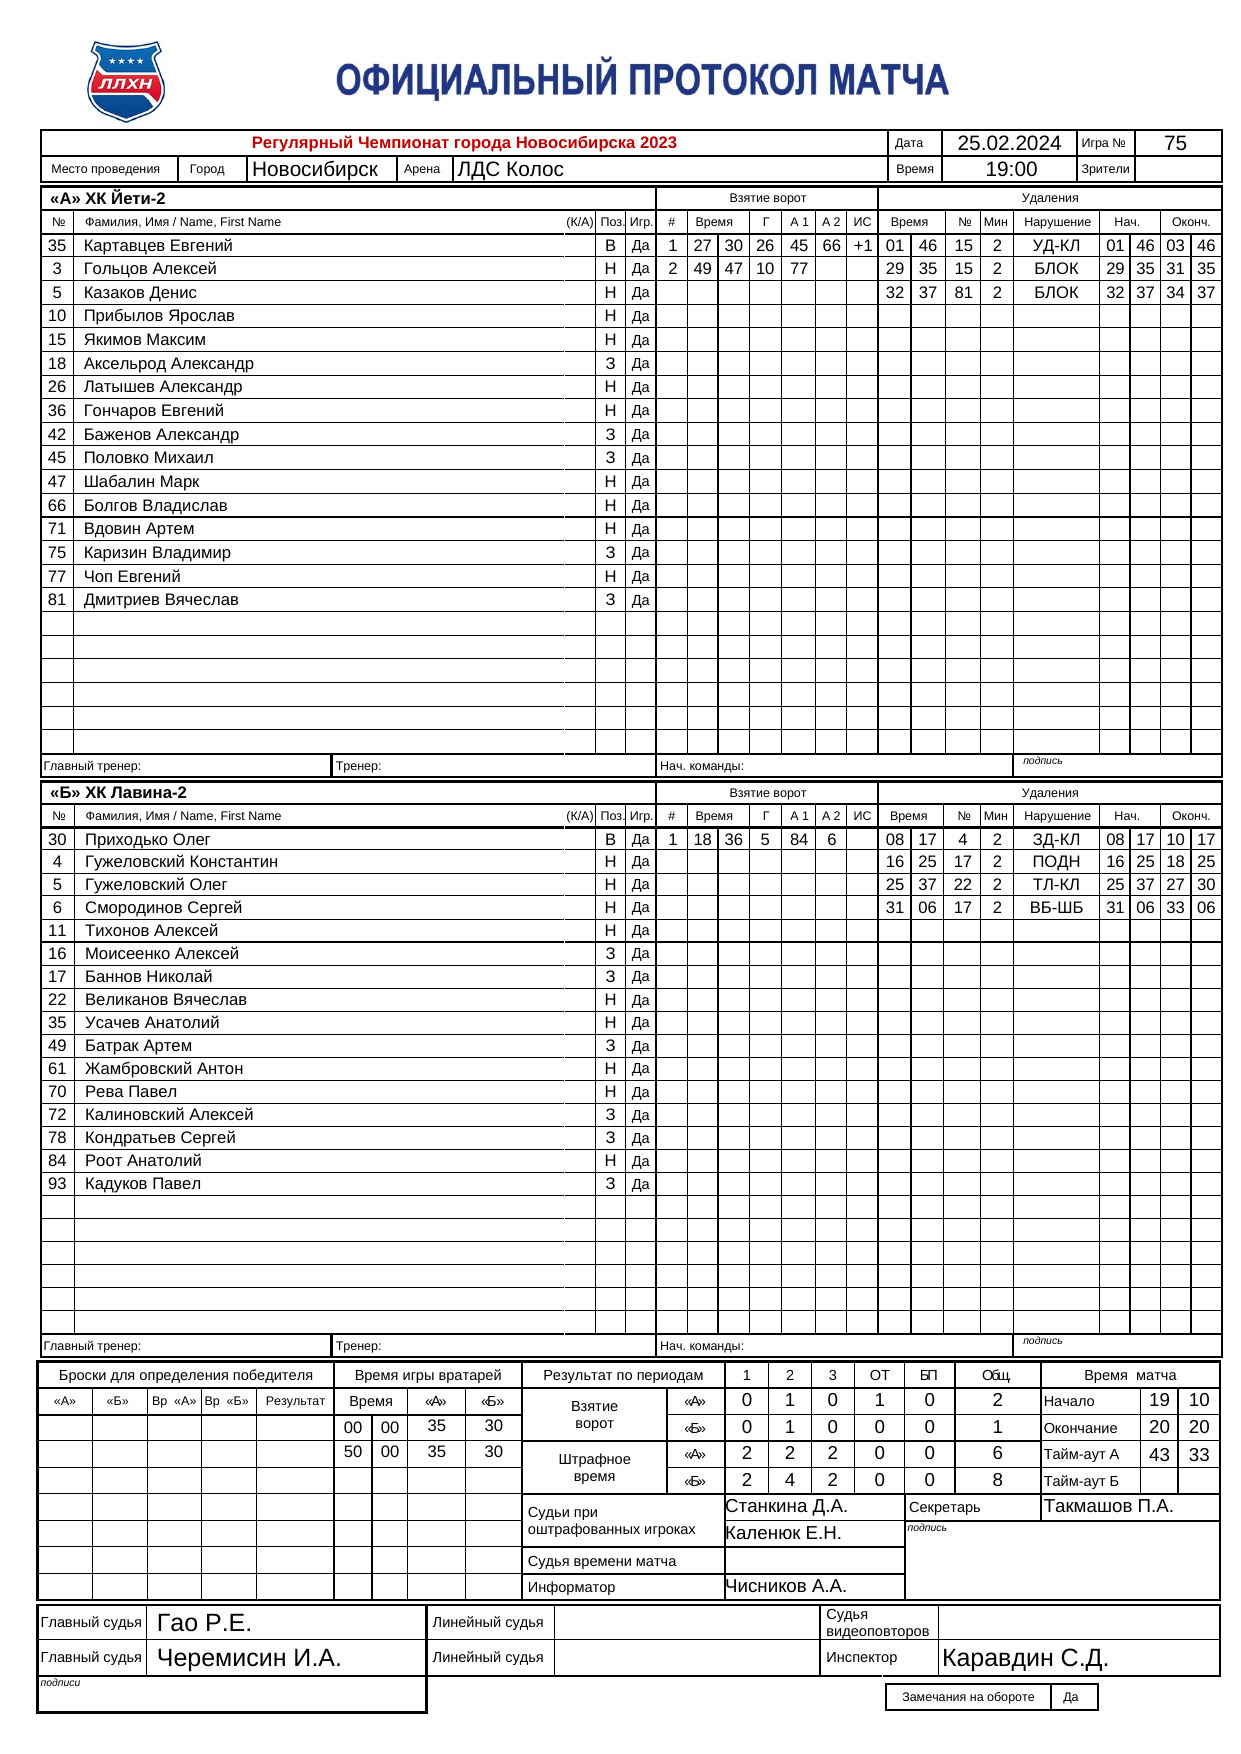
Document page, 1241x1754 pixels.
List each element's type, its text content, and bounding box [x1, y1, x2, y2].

table_cell [816, 1311, 846, 1333]
table_cell 6 [42, 896, 74, 918]
table_cell [1131, 636, 1160, 658]
table_cell 2 [726, 1468, 768, 1493]
table_cell [408, 1547, 465, 1573]
table_cell [1161, 1081, 1190, 1103]
table_cell [847, 257, 877, 280]
table_cell 35 [408, 1416, 465, 1440]
table_cell 37 [1192, 281, 1221, 303]
table_cell [657, 966, 687, 987]
table_cell 0 [812, 1389, 854, 1413]
table_cell 77 [782, 257, 815, 280]
table_cell 0 [726, 1415, 768, 1440]
table_cell [1014, 494, 1099, 516]
table_cell 35 [42, 1012, 74, 1033]
table_cell [257, 1468, 333, 1493]
table_cell УД-КЛ [1014, 235, 1099, 256]
table_cell [1131, 518, 1160, 540]
table_cell [719, 1081, 749, 1103]
table_cell Казаков Денис [74, 281, 564, 303]
table_cell ВБ-ШБ [1014, 896, 1099, 918]
table_cell [782, 989, 815, 1011]
table_cell 32 [1100, 281, 1129, 303]
table_cell [782, 399, 815, 422]
table_header 3 [812, 1363, 854, 1387]
table_cell [688, 636, 717, 658]
table_cell 2 [981, 829, 1013, 849]
table_cell [1100, 328, 1129, 351]
table_cell [981, 470, 1013, 493]
table_cell [657, 494, 687, 516]
table_cell [816, 730, 846, 753]
table_cell 31 [1161, 257, 1190, 280]
table_cell [750, 1058, 781, 1079]
table_cell 22 [42, 989, 74, 1011]
table_header «Б» ХК Лавина-2 [42, 783, 655, 803]
table_cell [657, 989, 687, 1011]
table_cell Н [596, 565, 625, 587]
table_header 75 [1136, 131, 1221, 155]
table_cell Да [626, 305, 655, 327]
table_cell [1192, 470, 1221, 493]
table_cell [1100, 1012, 1129, 1033]
table_cell [1100, 966, 1129, 987]
table_cell [912, 494, 945, 516]
table_cell # [657, 805, 687, 826]
table_cell [657, 399, 687, 422]
table_cell Жамбровский Антон [75, 1058, 564, 1079]
table_cell Чоп Евгений [74, 565, 564, 587]
table_cell [565, 352, 595, 374]
table_cell [1100, 352, 1129, 374]
table_cell [912, 305, 945, 327]
table_cell [657, 518, 687, 540]
table_cell [1192, 1242, 1221, 1264]
table_cell [657, 874, 687, 895]
table_cell [944, 1265, 980, 1287]
table_cell [847, 1104, 877, 1126]
table_cell [912, 541, 945, 564]
table_cell [879, 1196, 910, 1218]
table_cell [847, 1058, 877, 1079]
table_cell [1014, 541, 1099, 564]
table_cell [1161, 612, 1190, 634]
table_cell [688, 1242, 717, 1264]
table_cell [1192, 423, 1221, 445]
table_cell [42, 1196, 74, 1218]
table_cell [879, 683, 910, 706]
table_cell [1131, 1081, 1160, 1103]
table_cell Н [596, 1081, 625, 1103]
table_cell Главный судья [39, 1640, 146, 1675]
table_cell (К/А) [565, 805, 595, 826]
table_cell [1100, 707, 1129, 729]
table_cell [944, 1150, 980, 1172]
table_cell 2 [981, 850, 1013, 872]
table_cell [1100, 1242, 1129, 1264]
table_cell Город [179, 157, 246, 181]
table_cell [782, 850, 815, 872]
table_cell [39, 1521, 92, 1546]
table_header Удаления [879, 783, 1221, 803]
table_cell [1014, 1242, 1099, 1264]
table_cell [719, 1012, 749, 1033]
table_cell 16 [42, 943, 74, 964]
table_cell [688, 1196, 717, 1218]
table_cell 1 [855, 1389, 904, 1413]
table_cell 2 [726, 1442, 768, 1467]
table_cell [1161, 989, 1190, 1011]
table_cell [782, 541, 815, 564]
table_cell [1192, 659, 1221, 682]
table_cell Н [596, 989, 625, 1011]
table_cell 10 [1161, 829, 1190, 849]
table_cell [847, 1265, 877, 1287]
table_cell БЛОК [1014, 257, 1099, 280]
table_cell [879, 588, 910, 611]
table_cell [1131, 920, 1160, 941]
table_cell [202, 1441, 256, 1467]
table_cell [847, 446, 877, 469]
table_cell 19:00 [943, 157, 1076, 181]
table_cell [946, 305, 980, 327]
table_cell [816, 281, 846, 303]
table_cell [202, 1494, 256, 1520]
table_cell Каравдин С.Д. [939, 1640, 1219, 1675]
table_cell [565, 281, 595, 303]
table_cell [1100, 446, 1129, 469]
table_cell Приходько Олег [75, 829, 564, 849]
table_cell [39, 1441, 92, 1467]
table_cell 00 [373, 1416, 407, 1440]
table_cell 49 [42, 1035, 74, 1057]
table_cell [1100, 1127, 1129, 1149]
table_cell подписи [39, 1677, 425, 1711]
table_cell Фамилия, Имя / Name, First Name [74, 211, 565, 233]
table_cell [1131, 470, 1160, 493]
table_cell [657, 1081, 687, 1103]
table_cell [1131, 943, 1160, 964]
table_cell 35 [42, 235, 73, 256]
table_cell Главный тренер: [42, 1335, 330, 1356]
table_cell [657, 1035, 687, 1057]
table_cell 0 [905, 1389, 954, 1413]
table_cell [657, 1311, 687, 1333]
table_cell [75, 1311, 564, 1333]
table_cell 45 [42, 446, 73, 469]
table_cell [1192, 920, 1221, 941]
table_header Удаления [879, 188, 1221, 209]
table_cell [1131, 1127, 1160, 1149]
table_cell [565, 565, 595, 587]
table_cell Тихонов Алексей [75, 920, 564, 941]
table_cell [946, 636, 980, 658]
table_cell [565, 730, 595, 753]
table_cell [912, 1127, 943, 1149]
table_cell [1014, 1219, 1099, 1241]
table_cell [657, 446, 687, 469]
table_cell [1192, 494, 1221, 516]
table_cell [981, 1127, 1013, 1149]
table_cell [816, 470, 846, 493]
table_cell Аксельрод Александр [74, 352, 564, 374]
table_cell Да [626, 352, 655, 374]
table_cell [688, 565, 717, 587]
table_cell [657, 896, 687, 918]
table_cell [1161, 966, 1190, 987]
table_cell [750, 1288, 781, 1310]
table_cell [946, 683, 980, 706]
table_cell [1131, 707, 1160, 729]
table_cell [657, 730, 687, 753]
table_cell [782, 588, 815, 611]
table_cell [816, 1058, 846, 1079]
table_cell [596, 1219, 625, 1241]
table_cell [782, 920, 815, 941]
table_cell 10 [42, 305, 73, 327]
table_cell [719, 423, 749, 445]
table_cell [1100, 588, 1129, 611]
table_cell 10 [1179, 1389, 1219, 1413]
table_cell [847, 305, 877, 327]
table_cell 31 [879, 896, 910, 918]
table_cell 26 [750, 235, 781, 256]
table_cell [1192, 989, 1221, 1011]
table_cell [1014, 659, 1099, 682]
table_cell 75 [42, 541, 73, 564]
table_cell [42, 683, 73, 706]
table_cell [912, 989, 943, 1011]
table_cell [944, 1311, 980, 1333]
table_cell [879, 518, 910, 540]
table_cell [408, 1521, 465, 1546]
table_cell [847, 588, 877, 611]
table_cell Да [626, 399, 655, 422]
table_cell [981, 683, 1013, 706]
table_cell [879, 305, 910, 327]
table_cell [1014, 1288, 1099, 1310]
table_cell [847, 470, 877, 493]
table_cell [879, 1173, 910, 1195]
table_cell [981, 1311, 1013, 1333]
table_cell Время [879, 805, 943, 826]
table_cell Болгов Владислав [74, 494, 564, 516]
table_cell Вдовин Артем [74, 518, 564, 540]
table_cell 2 [981, 874, 1013, 895]
table_cell Инспектор [821, 1640, 938, 1675]
table_cell [981, 707, 1013, 729]
table_cell [847, 1242, 877, 1264]
table_cell [688, 943, 717, 964]
table_cell Время [688, 211, 749, 233]
table_cell [750, 518, 781, 540]
table_cell [750, 328, 781, 351]
table_cell [816, 1196, 846, 1218]
table_cell [1014, 1035, 1099, 1057]
table_cell № [42, 805, 74, 826]
table_cell [688, 920, 717, 941]
table_cell 27 [1161, 874, 1190, 895]
table_cell Н [596, 518, 625, 540]
table_cell 37 [1131, 874, 1160, 895]
table_cell 1 [657, 829, 687, 849]
table_cell [1161, 1288, 1190, 1310]
table_cell [1014, 446, 1099, 469]
table_header Замечания на обороте [887, 1685, 1050, 1709]
table_cell [944, 1219, 980, 1241]
table_cell [565, 1150, 595, 1172]
table_cell [719, 636, 749, 658]
table_cell [719, 281, 749, 303]
table_cell [816, 257, 846, 280]
table_cell 08 [1100, 829, 1129, 849]
table_cell [1014, 328, 1099, 351]
table_header ОТ [855, 1363, 904, 1387]
table_cell [1192, 588, 1221, 611]
table_cell [373, 1574, 407, 1599]
table_cell Да [626, 966, 655, 987]
table_cell [1100, 1081, 1129, 1103]
table_cell 08 [879, 829, 910, 849]
table_cell [847, 850, 877, 872]
table_cell [565, 659, 595, 682]
table_cell [750, 1150, 781, 1172]
table_cell [688, 659, 717, 682]
table_cell [1014, 966, 1099, 987]
table_cell [657, 636, 687, 658]
table_cell [74, 683, 564, 706]
table_cell [782, 1012, 815, 1033]
table_cell Такмашов П.А. [1042, 1495, 1219, 1520]
table_cell [1161, 683, 1190, 706]
table_cell [688, 352, 717, 374]
table_cell [782, 730, 815, 753]
table_cell [1014, 565, 1099, 587]
table_cell [1100, 920, 1129, 941]
table_cell Да [626, 829, 655, 849]
table_cell подпись [1014, 755, 1221, 776]
table_cell [1014, 707, 1099, 729]
table_cell Главный судья [39, 1606, 146, 1639]
table_cell [596, 1196, 625, 1218]
table_cell [1161, 1127, 1190, 1149]
table_cell «А» [668, 1442, 724, 1467]
table_cell [1014, 305, 1099, 327]
table_cell [944, 1012, 980, 1033]
table_cell [782, 423, 815, 445]
table_cell [879, 943, 910, 964]
table_cell Да [626, 896, 655, 918]
table_cell [688, 1288, 717, 1310]
table_cell [1161, 352, 1190, 374]
table_cell [847, 352, 877, 374]
table_cell 84 [42, 1150, 74, 1172]
table_cell [750, 565, 781, 587]
table_cell Да [626, 1104, 655, 1126]
table_cell [912, 1035, 943, 1057]
table_cell Поз. [596, 211, 625, 233]
table_cell [719, 1173, 749, 1195]
table_cell [688, 446, 717, 469]
table_cell 0 [905, 1415, 954, 1440]
table_cell [688, 966, 717, 987]
table_cell [1161, 1311, 1190, 1333]
table_cell Черемисин И.А. [147, 1640, 425, 1675]
table_cell [202, 1416, 256, 1440]
table_cell Линейный судья [428, 1640, 554, 1675]
table_cell Г [750, 211, 781, 233]
table_cell [847, 659, 877, 682]
table_cell [1192, 376, 1221, 398]
table_cell З [596, 1127, 625, 1149]
table_cell [1192, 943, 1221, 964]
table_cell [1141, 1468, 1177, 1493]
table_cell [1192, 328, 1221, 351]
table_cell Да [626, 850, 655, 872]
table_cell Баннов Николай [75, 966, 564, 987]
table_cell [912, 1150, 943, 1172]
table_cell [657, 1104, 687, 1126]
table_cell 29 [879, 257, 910, 280]
table_cell [626, 1288, 655, 1310]
table_cell [565, 943, 595, 964]
table_cell 25 [912, 850, 943, 872]
table_header Игра № [1078, 131, 1134, 155]
table_cell [1100, 470, 1129, 493]
table_cell [981, 1081, 1013, 1103]
table_cell [879, 470, 910, 493]
table_cell Да [626, 1081, 655, 1103]
table_cell [1161, 588, 1190, 611]
table_cell Н [596, 874, 625, 895]
table_cell [719, 683, 749, 706]
table_cell [782, 352, 815, 374]
table_cell Да [626, 446, 655, 469]
table_cell [946, 446, 980, 469]
table_cell [657, 659, 687, 682]
table_cell [1192, 1311, 1221, 1333]
table_cell [912, 446, 945, 469]
table_cell Калиновский Алексей [75, 1104, 564, 1126]
table_cell [719, 494, 749, 516]
table_cell [688, 281, 717, 303]
table_cell [75, 1196, 564, 1218]
table_cell [1161, 1104, 1190, 1126]
table_cell [257, 1547, 333, 1573]
table_cell [626, 659, 655, 682]
table_cell [1014, 943, 1099, 964]
table_cell [1100, 943, 1129, 964]
table_cell [1192, 352, 1221, 374]
table_cell 5 [750, 829, 781, 849]
table_cell (К/А) [565, 211, 595, 233]
table_cell [946, 659, 980, 682]
table_cell [565, 612, 595, 634]
table_cell [688, 1035, 717, 1057]
table_cell [688, 423, 717, 445]
table_cell Гао Р.Е. [147, 1606, 425, 1639]
table_cell [1014, 683, 1099, 706]
table_cell 2 [981, 235, 1013, 256]
table_cell Информатор [523, 1575, 724, 1599]
table_cell Шабалин Марк [74, 470, 564, 493]
table_cell [816, 1288, 846, 1310]
table_cell Нарушение [1014, 805, 1099, 826]
table_cell [1192, 1173, 1221, 1195]
table_cell [42, 707, 73, 729]
table_cell [1192, 636, 1221, 658]
table_cell Время [688, 805, 749, 826]
table_cell [688, 730, 717, 753]
table_header 2 [769, 1363, 811, 1387]
table_cell [1131, 1104, 1160, 1126]
table_cell [657, 1219, 687, 1241]
table_cell [981, 518, 1013, 540]
table_cell 29 [1100, 257, 1129, 280]
table_cell [1131, 966, 1160, 987]
table_cell [912, 943, 943, 964]
table_cell [657, 1196, 687, 1218]
table_cell [782, 1104, 815, 1126]
table_cell [750, 1104, 781, 1126]
table_cell Линейный судья [428, 1606, 554, 1639]
table_cell [93, 1468, 147, 1493]
table_cell [1100, 565, 1129, 587]
table_cell [883, 1677, 1220, 1681]
table_cell [1014, 1311, 1099, 1333]
table_cell Да [626, 1058, 655, 1079]
table_cell [466, 1494, 521, 1520]
table_cell [1161, 470, 1190, 493]
table_cell [1192, 1150, 1221, 1172]
table_cell [816, 1127, 846, 1149]
table_cell [1100, 730, 1129, 753]
table_cell [981, 1035, 1013, 1057]
table_cell 25 [1100, 874, 1129, 895]
table_cell [847, 1219, 877, 1241]
table_cell [202, 1547, 256, 1573]
table_cell [1014, 636, 1099, 658]
table_cell [847, 612, 877, 634]
table_cell [688, 305, 717, 327]
table_cell [688, 1012, 717, 1033]
table_cell Секретарь [906, 1495, 1040, 1520]
table_cell 4 [769, 1468, 811, 1493]
table_cell [555, 1640, 819, 1675]
table_cell [782, 1196, 815, 1218]
table_cell [782, 966, 815, 987]
table_cell [847, 423, 877, 445]
table_cell [688, 470, 717, 493]
table_cell Каризин Владимир [74, 541, 564, 564]
table_cell [816, 683, 846, 706]
table_cell [750, 423, 781, 445]
table_cell Игр. [626, 805, 655, 826]
table_cell З [596, 943, 625, 964]
table_cell [657, 1058, 687, 1079]
picture [5, 28, 1179, 129]
table_cell [1192, 518, 1221, 540]
table_cell [816, 659, 846, 682]
table_cell А 2 [816, 211, 846, 233]
table_cell [1014, 1012, 1099, 1033]
table_cell [688, 1311, 717, 1333]
table_cell [939, 1606, 1219, 1639]
table_cell [565, 636, 595, 658]
table_cell 2 [981, 281, 1013, 303]
table_cell [75, 1288, 564, 1310]
table_cell [782, 874, 815, 895]
table_cell 2 [956, 1389, 1040, 1413]
table_cell [847, 1196, 877, 1218]
table_cell [816, 588, 846, 611]
table_cell [944, 1127, 980, 1149]
table_cell [816, 612, 846, 634]
table_cell +1 [847, 235, 877, 256]
table_cell [408, 1494, 465, 1520]
table_header 25.02.2024 [943, 131, 1076, 155]
table_cell [879, 1035, 910, 1057]
table_cell [847, 1173, 877, 1195]
table_cell [75, 1219, 564, 1241]
table_cell [912, 399, 945, 422]
table_cell 33 [1179, 1441, 1219, 1467]
table_cell [74, 612, 564, 634]
table_cell № [946, 211, 980, 233]
table_cell [1161, 423, 1190, 445]
table_cell 6 [956, 1442, 1040, 1467]
table_cell № [42, 211, 73, 233]
table_cell [981, 730, 1013, 753]
table_cell [719, 588, 749, 611]
table_cell 72 [42, 1104, 74, 1126]
table_cell [596, 636, 625, 658]
table_header Да [1052, 1685, 1097, 1709]
table_cell подпись [906, 1522, 1219, 1599]
table_cell [555, 1606, 819, 1639]
table_cell 35 [1192, 257, 1221, 280]
table_cell [626, 1265, 655, 1287]
table_cell [816, 541, 846, 564]
table_cell [1131, 683, 1160, 706]
table_cell 17 [912, 829, 943, 849]
table_cell Да [626, 470, 655, 493]
table_cell [1014, 989, 1099, 1011]
table_cell [750, 1219, 781, 1241]
table_cell [750, 1081, 781, 1103]
table_cell [1192, 1196, 1221, 1218]
table_cell [750, 1242, 781, 1264]
table_cell [981, 541, 1013, 564]
table_cell [688, 588, 717, 611]
table_cell 0 [855, 1468, 904, 1493]
table_cell [657, 943, 687, 964]
table_cell [847, 966, 877, 987]
table_cell [657, 376, 687, 398]
table_cell [750, 636, 781, 658]
table_cell [719, 399, 749, 422]
table_cell 2 [657, 257, 687, 280]
table_cell 25 [1131, 850, 1160, 872]
table_cell 70 [42, 1081, 74, 1103]
table_cell Фамилия, Имя / Name, First Name [75, 805, 565, 826]
table_cell [847, 636, 877, 658]
table_cell 84 [782, 829, 815, 849]
table_cell 06 [1131, 896, 1160, 918]
table_cell Судья времени матча [523, 1548, 724, 1573]
table_cell [42, 730, 73, 753]
table_cell 20 [1179, 1415, 1219, 1440]
table_cell [657, 1173, 687, 1195]
table_cell [782, 1265, 815, 1287]
table_cell [879, 399, 910, 422]
table_cell [750, 966, 781, 987]
table_cell [879, 1081, 910, 1103]
table_cell [1100, 376, 1129, 398]
table_cell [944, 1035, 980, 1057]
table_cell [944, 1242, 980, 1264]
table_cell 36 [719, 829, 749, 849]
table_cell [750, 850, 781, 872]
table_cell Кондратьев Сергей [75, 1127, 564, 1149]
table_cell [1161, 1219, 1190, 1241]
table_cell [750, 352, 781, 374]
table_cell Картавцев Евгений [74, 235, 564, 256]
table_cell [816, 1150, 846, 1172]
table_cell [565, 1127, 595, 1149]
table_cell [1131, 305, 1160, 327]
table_cell [565, 1196, 595, 1218]
table_cell [1192, 1104, 1221, 1126]
table_cell [946, 494, 980, 516]
table_cell [688, 683, 717, 706]
table_cell [1161, 1265, 1190, 1287]
table_cell [816, 305, 846, 327]
table_cell [816, 874, 846, 895]
table_cell [879, 494, 910, 516]
table_cell Да [626, 281, 655, 303]
table_cell «Б» [668, 1415, 724, 1440]
table_cell 30 [466, 1441, 521, 1467]
table_cell [719, 874, 749, 895]
table_cell [879, 707, 910, 729]
table_cell [981, 966, 1013, 987]
table_cell 46 [1192, 235, 1221, 256]
table_cell [750, 920, 781, 941]
table_cell Да [626, 518, 655, 540]
table_cell 2 [769, 1442, 811, 1467]
table_cell [981, 1219, 1013, 1241]
table_cell [782, 1127, 815, 1149]
table_cell [626, 683, 655, 706]
table_cell [596, 1242, 625, 1264]
table_cell [816, 1104, 846, 1126]
table_cell [257, 1574, 333, 1599]
table_cell Н [596, 257, 625, 280]
table_cell Каленюк Е.Н. [726, 1521, 904, 1546]
table_cell [981, 612, 1013, 634]
table_cell 1 [657, 235, 687, 256]
table_header Время матча [1042, 1363, 1219, 1387]
table_cell [1131, 376, 1160, 398]
table_cell [657, 423, 687, 445]
table_cell 66 [816, 235, 846, 256]
table_cell [782, 305, 815, 327]
table_cell [816, 494, 846, 516]
table_cell [1131, 1150, 1160, 1172]
table_cell 81 [946, 281, 980, 303]
table_cell [428, 1677, 882, 1711]
table_cell [1014, 612, 1099, 634]
table_cell [847, 494, 877, 516]
table_cell [74, 636, 564, 658]
table_cell [1131, 1265, 1160, 1287]
table_cell 1 [956, 1415, 1040, 1440]
table_cell 32 [879, 281, 910, 303]
table_cell [782, 470, 815, 493]
table_cell [847, 328, 877, 351]
table_cell [750, 1173, 781, 1195]
table_cell [1131, 328, 1160, 351]
table_cell [879, 989, 910, 1011]
table_cell Н [596, 850, 625, 872]
table_cell [912, 1265, 943, 1287]
table_cell [1100, 1173, 1129, 1195]
table_cell [912, 730, 945, 753]
table_cell Гужеловский Константин [75, 850, 564, 872]
table_cell [981, 565, 1013, 587]
table_cell [1100, 1288, 1129, 1310]
table_cell [719, 1196, 749, 1218]
table_cell [944, 1081, 980, 1103]
table_cell [202, 1521, 256, 1546]
table_cell [981, 328, 1013, 351]
table_cell 18 [688, 829, 717, 849]
table_cell Да [626, 920, 655, 941]
table_cell Кадуков Павел [75, 1173, 564, 1195]
table_cell [946, 612, 980, 634]
table_cell [1192, 565, 1221, 587]
table_cell Да [626, 328, 655, 351]
table_cell 35 [1131, 257, 1160, 280]
table_cell [750, 707, 781, 729]
table_cell [688, 850, 717, 872]
table_cell Поз. [596, 805, 625, 826]
table_cell [946, 707, 980, 729]
table_cell [1131, 588, 1160, 611]
table_cell 17 [42, 966, 74, 987]
table_cell 15 [42, 328, 73, 351]
table_cell 17 [944, 850, 980, 872]
table_cell 00 [373, 1441, 407, 1467]
table_cell З [596, 966, 625, 987]
table_cell Да [626, 1012, 655, 1033]
table_cell 0 [855, 1442, 904, 1467]
table_cell А 2 [816, 805, 846, 826]
table_cell [565, 399, 595, 422]
table_cell [750, 659, 781, 682]
table_cell [688, 1173, 717, 1195]
table_header Регулярный Чемпионат города Новосибирска 2023 [42, 131, 887, 155]
table_cell [408, 1574, 465, 1599]
table_cell [879, 730, 910, 753]
table_cell [93, 1494, 147, 1520]
table_cell [750, 376, 781, 398]
table_cell [719, 966, 749, 987]
table_cell [782, 659, 815, 682]
table_cell Да [626, 874, 655, 895]
table_cell Новосибирск [248, 157, 396, 181]
table_cell [719, 541, 749, 564]
table_cell [912, 683, 945, 706]
table_cell Н [596, 305, 625, 327]
table_cell [565, 257, 595, 280]
table_cell [42, 636, 73, 658]
table_cell [39, 1547, 92, 1573]
table_cell 17 [1192, 829, 1221, 849]
table_cell [42, 1242, 74, 1264]
table_cell [1014, 376, 1099, 398]
table_cell [816, 446, 846, 469]
table_cell [981, 446, 1013, 469]
table_cell [816, 1219, 846, 1241]
table_cell [912, 920, 943, 941]
table_cell [912, 1311, 943, 1333]
table_cell [688, 1265, 717, 1287]
table_header Броски для определения победителя [39, 1363, 333, 1387]
table_cell 01 [1100, 235, 1129, 256]
table_cell [1161, 920, 1190, 941]
table_cell [93, 1521, 147, 1546]
table_cell [782, 565, 815, 587]
table_cell Н [596, 399, 625, 422]
table_cell [912, 1242, 943, 1264]
table_cell [565, 376, 595, 398]
table_cell Н [596, 896, 625, 918]
table_cell [719, 612, 749, 634]
table_cell [944, 920, 980, 941]
table_cell 4 [42, 850, 74, 872]
table_cell [657, 1127, 687, 1149]
table_cell [565, 328, 595, 351]
table_cell [1131, 1219, 1160, 1241]
table_cell 49 [688, 257, 717, 280]
table_cell [1100, 1058, 1129, 1079]
table_cell [847, 565, 877, 587]
table_cell [944, 989, 980, 1011]
table_cell «А» [39, 1389, 92, 1413]
table_cell [1014, 1127, 1099, 1149]
table_cell [719, 707, 749, 729]
table_cell [688, 1104, 717, 1126]
table_cell 66 [42, 494, 73, 516]
table_cell [1131, 1035, 1160, 1057]
table_cell 0 [855, 1415, 904, 1440]
table_cell [750, 612, 781, 634]
table_cell [1014, 1058, 1099, 1079]
table_cell [981, 1058, 1013, 1079]
table_cell Прибылов Ярослав [74, 305, 564, 327]
table_cell [847, 1035, 877, 1057]
table_cell [1161, 328, 1190, 351]
table_cell [626, 1242, 655, 1264]
table_cell [1161, 1242, 1190, 1264]
table_cell [816, 1265, 846, 1287]
table_cell [1192, 1127, 1221, 1149]
table_cell [42, 1288, 74, 1310]
table_cell [1131, 1012, 1160, 1033]
table_cell [1161, 376, 1190, 398]
table_cell 2 [812, 1442, 854, 1467]
table_cell [944, 966, 980, 987]
table_cell [912, 376, 945, 398]
table_cell [335, 1521, 371, 1546]
table_cell [1192, 305, 1221, 327]
table_cell [946, 376, 980, 398]
table_cell [1014, 730, 1099, 753]
table_cell [782, 1081, 815, 1103]
table_cell [816, 966, 846, 987]
table_cell [782, 1288, 815, 1310]
table_cell [596, 612, 625, 634]
table_cell Зрители [1078, 157, 1134, 181]
table_cell [719, 1219, 749, 1241]
table_cell «А» [408, 1389, 465, 1413]
table_cell [1100, 1104, 1129, 1126]
table_cell [879, 352, 910, 374]
table_cell [1161, 1196, 1190, 1218]
table_cell [1192, 1081, 1221, 1103]
table_cell [946, 565, 980, 587]
table_cell Тайм-аут А [1042, 1441, 1140, 1467]
table_cell 22 [944, 874, 980, 895]
table_cell [688, 494, 717, 516]
table_cell [626, 730, 655, 753]
table_cell [946, 518, 980, 540]
table_cell Якимов Максим [74, 328, 564, 351]
table_cell [726, 1548, 904, 1573]
table_cell [148, 1468, 201, 1493]
table_cell [750, 874, 781, 895]
table_cell [565, 683, 595, 706]
table_cell [847, 1311, 877, 1333]
table_cell [847, 920, 877, 941]
table_cell Да [626, 257, 655, 280]
table_cell [946, 423, 980, 445]
table_cell 15 [946, 257, 980, 280]
table_cell [688, 1058, 717, 1079]
table_cell 36 [42, 399, 73, 422]
table_cell 3 [42, 257, 73, 280]
table_cell [1099, 1682, 1220, 1711]
table_cell [750, 989, 781, 1011]
table_cell [657, 920, 687, 941]
table_cell [1161, 636, 1190, 658]
table_cell Рева Павел [75, 1081, 564, 1103]
table_cell Да [626, 541, 655, 564]
table_cell Да [626, 1173, 655, 1195]
table_cell [1161, 943, 1190, 964]
table_cell 16 [1100, 850, 1129, 872]
table_cell [1014, 518, 1099, 540]
table_cell [1192, 1035, 1221, 1057]
table_cell [750, 1265, 781, 1287]
table_cell [816, 1173, 846, 1195]
table_cell [719, 565, 749, 587]
table_cell 03 [1161, 235, 1190, 256]
table_cell [912, 612, 945, 634]
table_cell [912, 1288, 943, 1310]
table_cell Н [596, 920, 625, 941]
table_cell [565, 989, 595, 1011]
table_cell [148, 1574, 201, 1599]
table_cell [657, 328, 687, 351]
table_header 1 [726, 1363, 768, 1387]
table_cell [1131, 352, 1160, 374]
table_cell [912, 518, 945, 540]
table_cell [1131, 1058, 1160, 1079]
table_cell [719, 1058, 749, 1079]
table_cell [719, 1288, 749, 1310]
table_cell [596, 1288, 625, 1310]
table_cell Да [626, 1150, 655, 1172]
table_cell [981, 1288, 1013, 1310]
table_cell [981, 1242, 1013, 1264]
table_cell [657, 1012, 687, 1033]
table_cell Взятие ворот [523, 1389, 666, 1440]
table_cell [750, 281, 781, 303]
table_cell Да [626, 565, 655, 587]
table_cell [565, 423, 595, 445]
table_cell [565, 1012, 595, 1033]
table_cell Судья видеоповторов [821, 1606, 938, 1639]
table_cell 15 [946, 235, 980, 256]
table_cell Штрафное время [523, 1442, 666, 1493]
table_cell [1100, 1265, 1129, 1287]
table_cell [719, 943, 749, 964]
table_cell 0 [905, 1468, 954, 1493]
table_cell 17 [944, 896, 980, 918]
table_cell [879, 1242, 910, 1264]
table_cell [981, 352, 1013, 374]
table_cell [93, 1416, 147, 1440]
table_cell [565, 874, 595, 895]
table_cell [1100, 494, 1129, 516]
table_cell 19 [1141, 1389, 1177, 1413]
table_cell 46 [1131, 235, 1160, 256]
table_cell Великанов Вячеслав [75, 989, 564, 1011]
table_cell 81 [42, 588, 73, 611]
table_cell Да [626, 588, 655, 611]
table_cell [879, 328, 910, 351]
table_cell Время [879, 211, 945, 233]
table_cell [719, 659, 749, 682]
table_cell [565, 1219, 595, 1241]
table_cell [816, 518, 846, 540]
table_cell [688, 399, 717, 422]
table_cell З [596, 1035, 625, 1057]
table_cell [782, 328, 815, 351]
table_cell [847, 1150, 877, 1172]
table_cell [847, 1288, 877, 1310]
table_cell [847, 1127, 877, 1149]
table_cell [750, 399, 781, 422]
table_cell 47 [42, 470, 73, 493]
table_cell [847, 730, 877, 753]
table_cell [1131, 494, 1160, 516]
table_cell [565, 1081, 595, 1103]
table_cell 18 [1161, 850, 1190, 872]
table_cell Гужеловский Олег [75, 874, 564, 895]
table_cell 01 [879, 235, 910, 256]
table_cell [93, 1441, 147, 1467]
table_cell Тренер: [333, 1335, 655, 1356]
table_cell [688, 1081, 717, 1103]
table_cell [719, 518, 749, 540]
table_cell [657, 1150, 687, 1172]
table_cell [626, 636, 655, 658]
table_cell Дмитриев Вячеслав [74, 588, 564, 611]
table_cell [74, 730, 564, 753]
table_cell [750, 943, 781, 964]
table_cell [816, 920, 846, 941]
table_cell [1161, 399, 1190, 422]
table_cell [719, 1104, 749, 1126]
table_cell [1131, 1196, 1160, 1218]
table_cell 06 [912, 896, 943, 918]
table_cell [847, 541, 877, 564]
table_cell [1014, 920, 1099, 941]
table_cell Мин [981, 805, 1013, 826]
table_cell [657, 305, 687, 327]
table_cell 16 [879, 850, 910, 872]
table_cell [373, 1521, 407, 1546]
table_cell [782, 707, 815, 729]
table_cell Г [750, 805, 781, 826]
table_cell Нач. [1100, 211, 1160, 233]
table_cell Н [596, 328, 625, 351]
table_cell [1100, 1150, 1129, 1172]
table_cell [74, 707, 564, 729]
table_cell [39, 1416, 92, 1440]
table_cell [1014, 1196, 1099, 1218]
table_cell Да [626, 1127, 655, 1149]
table_cell [565, 850, 595, 872]
table_cell [657, 850, 687, 872]
table_cell [912, 1058, 943, 1079]
table_cell Да [626, 989, 655, 1011]
table_cell [74, 659, 564, 682]
table_cell [816, 636, 846, 658]
table_cell [879, 1150, 910, 1172]
table_cell [912, 1012, 943, 1033]
table_cell [981, 989, 1013, 1011]
table_cell [1161, 730, 1190, 753]
table_cell [596, 730, 625, 753]
table_cell [1161, 1150, 1190, 1172]
table_cell [912, 470, 945, 493]
table_cell [657, 1242, 687, 1264]
table_cell [1161, 707, 1190, 729]
table_cell 30 [719, 235, 749, 256]
table_cell 8 [956, 1468, 1040, 1493]
table_cell [782, 1219, 815, 1241]
table_cell Моисеенко Алексей [75, 943, 564, 964]
table_cell 20 [1141, 1415, 1177, 1440]
table_cell [912, 659, 945, 682]
table_cell [1100, 636, 1129, 658]
table_cell Н [596, 281, 625, 303]
table_cell [946, 352, 980, 374]
table_cell [847, 1081, 877, 1103]
table_cell [879, 1127, 910, 1149]
table_cell З [596, 1104, 625, 1126]
table_cell [879, 376, 910, 398]
table_cell [847, 1012, 877, 1033]
table_cell [719, 1035, 749, 1057]
table_cell [657, 707, 687, 729]
table_cell [596, 707, 625, 729]
table_cell [148, 1521, 201, 1546]
table_cell 77 [42, 565, 73, 587]
table_cell 0 [812, 1415, 854, 1440]
table_cell 50 [335, 1441, 371, 1467]
table_cell [1161, 305, 1190, 327]
table_cell [626, 707, 655, 729]
table_cell [373, 1468, 407, 1493]
table_cell Н [596, 494, 625, 516]
table_cell [816, 850, 846, 872]
table_cell Чисников А.А. [726, 1575, 904, 1599]
table_cell 2 [981, 896, 1013, 918]
table_cell [257, 1416, 333, 1440]
table_cell [1100, 541, 1129, 564]
table_cell [1131, 612, 1160, 634]
table_cell [1192, 1219, 1221, 1241]
table_cell [782, 1311, 815, 1333]
table_cell А 1 [782, 211, 815, 233]
table_cell [879, 612, 910, 634]
table_cell 10 [750, 257, 781, 280]
table_cell [847, 874, 877, 895]
table_cell [782, 612, 815, 634]
table_cell [782, 376, 815, 398]
table_cell [257, 1441, 333, 1467]
table_cell [1014, 352, 1099, 374]
table_cell [565, 541, 595, 564]
table_cell Да [626, 494, 655, 516]
table_cell [782, 683, 815, 706]
table_cell [946, 399, 980, 422]
table_cell [879, 541, 910, 564]
table_cell [719, 328, 749, 351]
table_cell [981, 305, 1013, 327]
table_cell Н [596, 376, 625, 398]
table_cell [912, 423, 945, 445]
table_cell [816, 707, 846, 729]
table_cell Вр «А» [148, 1389, 201, 1413]
table_cell ЗД-КЛ [1014, 829, 1099, 849]
table_cell [1192, 612, 1221, 634]
table_cell № [944, 805, 980, 826]
table_cell Вр «Б» [202, 1389, 256, 1413]
table_cell [981, 636, 1013, 658]
table_cell З [596, 1173, 625, 1195]
table_cell Да [626, 1035, 655, 1057]
table_cell [750, 588, 781, 611]
table_cell Мин [981, 211, 1013, 233]
table_cell [1192, 1265, 1221, 1287]
table_cell [782, 636, 815, 658]
table_header Дата [889, 131, 941, 155]
table_cell [912, 565, 945, 587]
table_cell [565, 588, 595, 611]
table_cell «Б» [93, 1389, 147, 1413]
table_cell [626, 1196, 655, 1218]
table_cell [750, 494, 781, 516]
table_cell [847, 281, 877, 303]
table_cell [816, 1012, 846, 1033]
table_cell [879, 966, 910, 987]
table_cell [879, 1058, 910, 1079]
table_cell Да [626, 423, 655, 445]
table_cell [879, 446, 910, 469]
table_cell [408, 1468, 465, 1493]
table_cell Да [626, 235, 655, 256]
table_cell [879, 1288, 910, 1310]
table_cell 61 [42, 1058, 74, 1079]
table_cell Батрак Артем [75, 1035, 564, 1057]
table_cell [1192, 730, 1221, 753]
table_cell [1131, 423, 1160, 445]
table_cell ИС [847, 211, 877, 233]
table_header Результат по периодам [523, 1363, 724, 1387]
table_cell [565, 470, 595, 493]
table_cell [879, 1311, 910, 1333]
table_cell [816, 565, 846, 587]
table_cell З [596, 446, 625, 469]
table_cell [1131, 1173, 1160, 1195]
table_cell [565, 446, 595, 469]
table_cell [1192, 399, 1221, 422]
table_cell [782, 281, 815, 303]
table_cell [1131, 1288, 1160, 1310]
table_cell [335, 1547, 371, 1573]
table_cell [657, 588, 687, 611]
table_header Взятие ворот [657, 188, 877, 209]
table_cell [981, 494, 1013, 516]
table_cell [1131, 989, 1160, 1011]
table_cell [879, 1104, 910, 1126]
table_cell [981, 423, 1013, 445]
table_cell # [657, 211, 687, 233]
table_cell [688, 376, 717, 398]
table_cell З [596, 541, 625, 564]
table_header Время игры вратарей [335, 1363, 521, 1387]
table_cell [688, 707, 717, 729]
table_cell [39, 1494, 92, 1520]
table_cell [816, 328, 846, 351]
table_cell [657, 470, 687, 493]
table_cell [466, 1521, 521, 1546]
table_cell [879, 423, 910, 445]
table_cell 25 [879, 874, 910, 895]
table_cell [816, 989, 846, 1011]
table_cell [688, 1150, 717, 1172]
table_cell [1100, 659, 1129, 682]
table_cell Арена [398, 157, 452, 181]
table_header Взятие ворот [657, 783, 877, 803]
table_cell Игр. [626, 211, 655, 233]
table_cell [750, 730, 781, 753]
table_cell [816, 352, 846, 374]
table_cell [688, 328, 717, 351]
table_cell [373, 1547, 407, 1573]
table_cell [981, 588, 1013, 611]
table_cell [879, 1012, 910, 1033]
table_cell Н [596, 1150, 625, 1172]
table_cell [981, 1150, 1013, 1172]
table_cell [981, 1012, 1013, 1033]
table_cell Главный тренер: [42, 755, 330, 776]
table_cell [1192, 966, 1221, 987]
table_cell [1179, 1468, 1219, 1493]
table_cell [912, 1081, 943, 1103]
table_cell 33 [1161, 896, 1190, 918]
table_cell [657, 541, 687, 564]
table_cell [719, 989, 749, 1011]
table_cell [565, 494, 595, 516]
table_cell 0 [726, 1389, 768, 1413]
table_cell [847, 943, 877, 964]
table_cell [596, 683, 625, 706]
table_cell «Б » [466, 1389, 521, 1413]
table_cell [93, 1574, 147, 1599]
table_cell Результат [257, 1389, 333, 1413]
table_cell [816, 943, 846, 964]
table_cell [565, 235, 595, 256]
table_cell 27 [688, 235, 717, 256]
table_cell [1161, 565, 1190, 587]
table_cell [1100, 1219, 1129, 1241]
table_cell [944, 1058, 980, 1079]
table_cell [565, 1058, 595, 1079]
table_cell 17 [1131, 829, 1160, 849]
table_cell [1131, 399, 1160, 422]
table_cell З [596, 588, 625, 611]
table_cell [750, 683, 781, 706]
table_cell 5 [42, 281, 73, 303]
table_cell [596, 659, 625, 682]
table_cell [847, 683, 877, 706]
table_cell [565, 1035, 595, 1057]
table_cell [565, 1265, 595, 1287]
table_cell [565, 1173, 595, 1195]
table_cell [657, 281, 687, 303]
table_cell [782, 494, 815, 516]
table_cell [373, 1494, 407, 1520]
table_cell Оконч. [1161, 805, 1221, 826]
table_cell [1100, 1311, 1129, 1333]
table_cell [1131, 659, 1160, 682]
table_cell [657, 565, 687, 587]
table_cell [750, 1012, 781, 1033]
table_cell [782, 1173, 815, 1195]
table_cell [1192, 1012, 1221, 1033]
table_cell [981, 1173, 1013, 1195]
table_cell [912, 636, 945, 658]
table_cell [1192, 707, 1221, 729]
table_cell [1131, 730, 1160, 753]
table_cell 18 [42, 352, 73, 374]
table_cell [912, 1196, 943, 1218]
table_cell [626, 1219, 655, 1241]
table_cell [565, 707, 595, 729]
table_cell Тренер: [333, 755, 655, 776]
table_cell [335, 1574, 371, 1599]
table_cell [816, 1081, 846, 1103]
table_cell [750, 1035, 781, 1057]
table_cell [1192, 683, 1221, 706]
table_cell [1131, 541, 1160, 564]
table_cell [847, 989, 877, 1011]
table_cell [1100, 399, 1129, 422]
table_cell 30 [42, 829, 74, 849]
table_cell Да [626, 376, 655, 398]
table_cell Смородинов Сергей [75, 896, 564, 918]
table_cell Судьи при оштрафованных игроках [523, 1495, 724, 1546]
table_cell Время [889, 157, 941, 181]
table_cell [565, 896, 595, 918]
table_cell [719, 730, 749, 753]
table_cell [42, 612, 73, 634]
table_cell 30 [466, 1416, 521, 1440]
table_cell [847, 399, 877, 422]
table_cell [42, 1219, 74, 1241]
table_cell [93, 1547, 147, 1573]
table_cell 35 [408, 1441, 465, 1467]
table_cell Время [335, 1389, 407, 1413]
table_cell [879, 565, 910, 587]
table_cell [816, 1242, 846, 1264]
table_cell [466, 1574, 521, 1599]
table_cell [750, 1311, 781, 1333]
table_cell Гончаров Евгений [74, 399, 564, 422]
table_cell [657, 1288, 687, 1310]
table_cell [750, 446, 781, 469]
table_cell [912, 1173, 943, 1195]
table_cell [148, 1416, 201, 1440]
table_cell [39, 1574, 92, 1599]
table_cell [1161, 659, 1190, 682]
table_cell 1 [769, 1415, 811, 1440]
table_cell [1161, 518, 1190, 540]
table_cell [596, 1265, 625, 1287]
table_cell 00 [335, 1416, 371, 1440]
table_cell [981, 1265, 1013, 1287]
table_cell 78 [42, 1127, 74, 1149]
table_cell [847, 707, 877, 729]
table_cell [981, 659, 1013, 682]
table_cell 71 [42, 518, 73, 540]
table_cell [1136, 157, 1221, 181]
table_cell [782, 1035, 815, 1057]
table_cell 43 [1141, 1441, 1177, 1467]
table_cell [1014, 588, 1099, 611]
table_cell [257, 1521, 333, 1546]
table_cell [688, 1219, 717, 1241]
table_cell [981, 920, 1013, 941]
table_cell [1161, 1058, 1190, 1079]
table_cell [782, 943, 815, 964]
table_cell [1192, 541, 1221, 564]
table_cell [912, 707, 945, 729]
table_cell 2 [812, 1468, 854, 1493]
table_cell подпись [1014, 1335, 1221, 1356]
table_cell В [596, 829, 625, 849]
table_cell [1014, 1081, 1099, 1103]
table_cell [1192, 446, 1221, 469]
table_cell ТЛ-КЛ [1014, 874, 1099, 895]
table_cell [750, 1127, 781, 1149]
table_cell [816, 376, 846, 398]
table_cell [688, 1127, 717, 1149]
table_cell [719, 896, 749, 918]
table_cell Да [626, 943, 655, 964]
table_cell [466, 1468, 521, 1493]
table_cell [148, 1547, 201, 1573]
table_cell [1014, 423, 1099, 445]
table_cell [565, 1242, 595, 1264]
table_cell [565, 966, 595, 987]
table_cell [750, 1196, 781, 1218]
table_cell 34 [1161, 281, 1190, 303]
table_cell Половко Михаил [74, 446, 564, 469]
table_cell [565, 1311, 595, 1333]
table_header «А» ХК Йети-2 [42, 188, 655, 209]
table_cell [42, 1265, 74, 1287]
table_cell [1131, 565, 1160, 587]
table_cell [1161, 1173, 1190, 1195]
table_cell [946, 588, 980, 611]
table_cell Н [596, 470, 625, 493]
table_cell [847, 518, 877, 540]
table_cell [750, 541, 781, 564]
table_cell [847, 896, 877, 918]
table_cell [912, 352, 945, 374]
table_cell [688, 896, 717, 918]
table_cell [782, 1150, 815, 1172]
table_cell [565, 1104, 595, 1126]
table_cell [981, 943, 1013, 964]
table_cell [688, 518, 717, 540]
table_cell 31 [1100, 896, 1129, 918]
table_cell [944, 1173, 980, 1195]
table_cell [657, 1265, 687, 1287]
table_cell [657, 683, 687, 706]
table_cell «А» [668, 1389, 724, 1413]
table_cell [946, 541, 980, 564]
table_cell [912, 588, 945, 611]
table_cell [946, 328, 980, 351]
table_cell 26 [42, 376, 73, 398]
table_cell [816, 423, 846, 445]
table_cell [782, 1242, 815, 1264]
table_cell [1014, 1173, 1099, 1195]
table_cell [202, 1468, 256, 1493]
table_cell [596, 1311, 625, 1333]
table_cell [1161, 1012, 1190, 1033]
table_cell 11 [42, 920, 74, 941]
table_cell 37 [912, 281, 945, 303]
table_cell [148, 1441, 201, 1467]
table_cell [1161, 541, 1190, 564]
table_cell [879, 1219, 910, 1241]
table_cell [1131, 1311, 1160, 1333]
table_cell [782, 1058, 815, 1079]
table_cell [719, 920, 749, 941]
table_cell [148, 1494, 201, 1520]
table_cell [626, 1311, 655, 1333]
table_cell [719, 352, 749, 374]
table_cell [257, 1494, 333, 1520]
table_cell [719, 1242, 749, 1264]
table_cell [879, 1265, 910, 1287]
table_cell [1014, 1265, 1099, 1287]
table_cell [750, 470, 781, 493]
table_cell [657, 612, 687, 634]
table_cell 5 [42, 874, 74, 895]
table_cell [879, 636, 910, 658]
table_cell [719, 1127, 749, 1149]
table_cell [912, 1104, 943, 1126]
table_cell [657, 352, 687, 374]
table_cell Нач. команды: [657, 755, 1012, 776]
table_cell [1100, 612, 1129, 634]
table_cell 25 [1192, 850, 1221, 872]
table_cell [1131, 1242, 1160, 1264]
table_cell 47 [719, 257, 749, 280]
table_cell [719, 470, 749, 493]
table_cell ЛДС Колос [454, 157, 887, 181]
table_cell [565, 518, 595, 540]
table_cell Нач. [1100, 805, 1160, 826]
table_cell 42 [42, 423, 73, 445]
table_cell [719, 1150, 749, 1172]
table_cell [565, 829, 595, 849]
table_cell [626, 612, 655, 634]
table_cell «Б» [668, 1468, 724, 1493]
table_cell [75, 1242, 564, 1264]
table_cell [42, 659, 73, 682]
table_cell Тайм-аут Б [1042, 1468, 1140, 1493]
table_cell [981, 1104, 1013, 1126]
table_header БП [905, 1363, 954, 1387]
table_cell [719, 1311, 749, 1333]
table_cell Баженов Александр [74, 423, 564, 445]
table_cell [688, 989, 717, 1011]
table_cell [719, 850, 749, 872]
table_cell 06 [1192, 896, 1221, 918]
table_cell [719, 305, 749, 327]
table_cell [719, 1265, 749, 1287]
table_cell 30 [1192, 874, 1221, 895]
table_cell ПОДН [1014, 850, 1099, 872]
table_cell В [596, 235, 625, 256]
table_cell [1100, 423, 1129, 445]
table_cell [75, 1265, 564, 1287]
table_cell [912, 328, 945, 351]
table_cell 0 [905, 1442, 954, 1467]
table_cell [1014, 470, 1099, 493]
table_cell [688, 541, 717, 564]
table_cell [782, 518, 815, 540]
table_cell Роот Анатолий [75, 1150, 564, 1172]
table_cell [39, 1468, 92, 1493]
table_cell [782, 446, 815, 469]
table_cell [202, 1574, 256, 1599]
table_cell 6 [816, 829, 846, 849]
table_cell БЛОК [1014, 281, 1099, 303]
table_cell Станкина Д.А. [726, 1495, 904, 1520]
table_cell Оконч. [1161, 211, 1221, 233]
table_cell Н [596, 1058, 625, 1079]
table_cell [847, 829, 877, 849]
table_cell [719, 446, 749, 469]
table_cell 4 [944, 829, 980, 849]
table_cell [466, 1547, 521, 1573]
table_cell 2 [981, 257, 1013, 280]
table_cell [946, 730, 980, 753]
table_cell [847, 376, 877, 398]
table_cell [912, 966, 943, 987]
table_cell [944, 943, 980, 964]
table_cell [1192, 1288, 1221, 1310]
table_cell 93 [42, 1173, 74, 1195]
table_cell Начало [1042, 1389, 1140, 1413]
table_cell 1 [769, 1389, 811, 1413]
table_cell [946, 470, 980, 493]
table_cell З [596, 423, 625, 445]
table_cell Нарушение [1014, 211, 1099, 233]
table_cell [816, 896, 846, 918]
table_cell [944, 1104, 980, 1126]
table_cell [944, 1288, 980, 1310]
table_cell [1161, 1035, 1190, 1057]
table_cell [1100, 683, 1129, 706]
table_cell [981, 376, 1013, 398]
table_cell [782, 896, 815, 918]
table_cell [335, 1468, 371, 1493]
table_cell [1100, 518, 1129, 540]
table_cell [750, 896, 781, 918]
table_cell [1161, 494, 1190, 516]
table_cell Нач. команды: [657, 1335, 1012, 1356]
table_cell [1100, 305, 1129, 327]
table_cell [750, 305, 781, 327]
table_cell [1131, 446, 1160, 469]
table_cell [565, 1288, 595, 1310]
table_cell А 1 [782, 805, 815, 826]
table_cell [912, 1219, 943, 1241]
table_cell [1100, 989, 1129, 1011]
table_cell [1014, 1150, 1099, 1172]
table_cell ИС [847, 805, 877, 826]
table_cell З [596, 352, 625, 374]
table_cell [1192, 1058, 1221, 1079]
table_cell [816, 399, 846, 422]
table_cell Усачев Анатолий [75, 1012, 564, 1033]
table_cell [335, 1494, 371, 1520]
table_cell Гольцов Алексей [74, 257, 564, 280]
table_header Общ. [956, 1363, 1040, 1387]
table_cell 35 [912, 257, 945, 280]
table_cell [879, 659, 910, 682]
table_cell [1014, 1104, 1099, 1126]
table_cell [1014, 399, 1099, 422]
table_cell [879, 920, 910, 941]
table_cell [565, 920, 595, 941]
table_cell [1161, 446, 1190, 469]
table_cell [719, 376, 749, 398]
table_cell [42, 1311, 74, 1333]
table_cell [688, 874, 717, 895]
table_cell 37 [912, 874, 943, 895]
table_cell [981, 399, 1013, 422]
table_cell Окончание [1042, 1415, 1140, 1440]
table_cell [944, 1196, 980, 1218]
table_cell 37 [1131, 281, 1160, 303]
table_cell 46 [912, 235, 945, 256]
table_cell [816, 1035, 846, 1057]
table_cell Место проведения [42, 157, 177, 181]
table_cell 45 [782, 235, 815, 256]
table_cell Н [596, 1012, 625, 1033]
table_cell [565, 305, 595, 327]
table_cell [1100, 1035, 1129, 1057]
table_cell [981, 1196, 1013, 1218]
table_cell [688, 612, 717, 634]
table_cell [1100, 1196, 1129, 1218]
table_cell Латышев Александр [74, 376, 564, 398]
